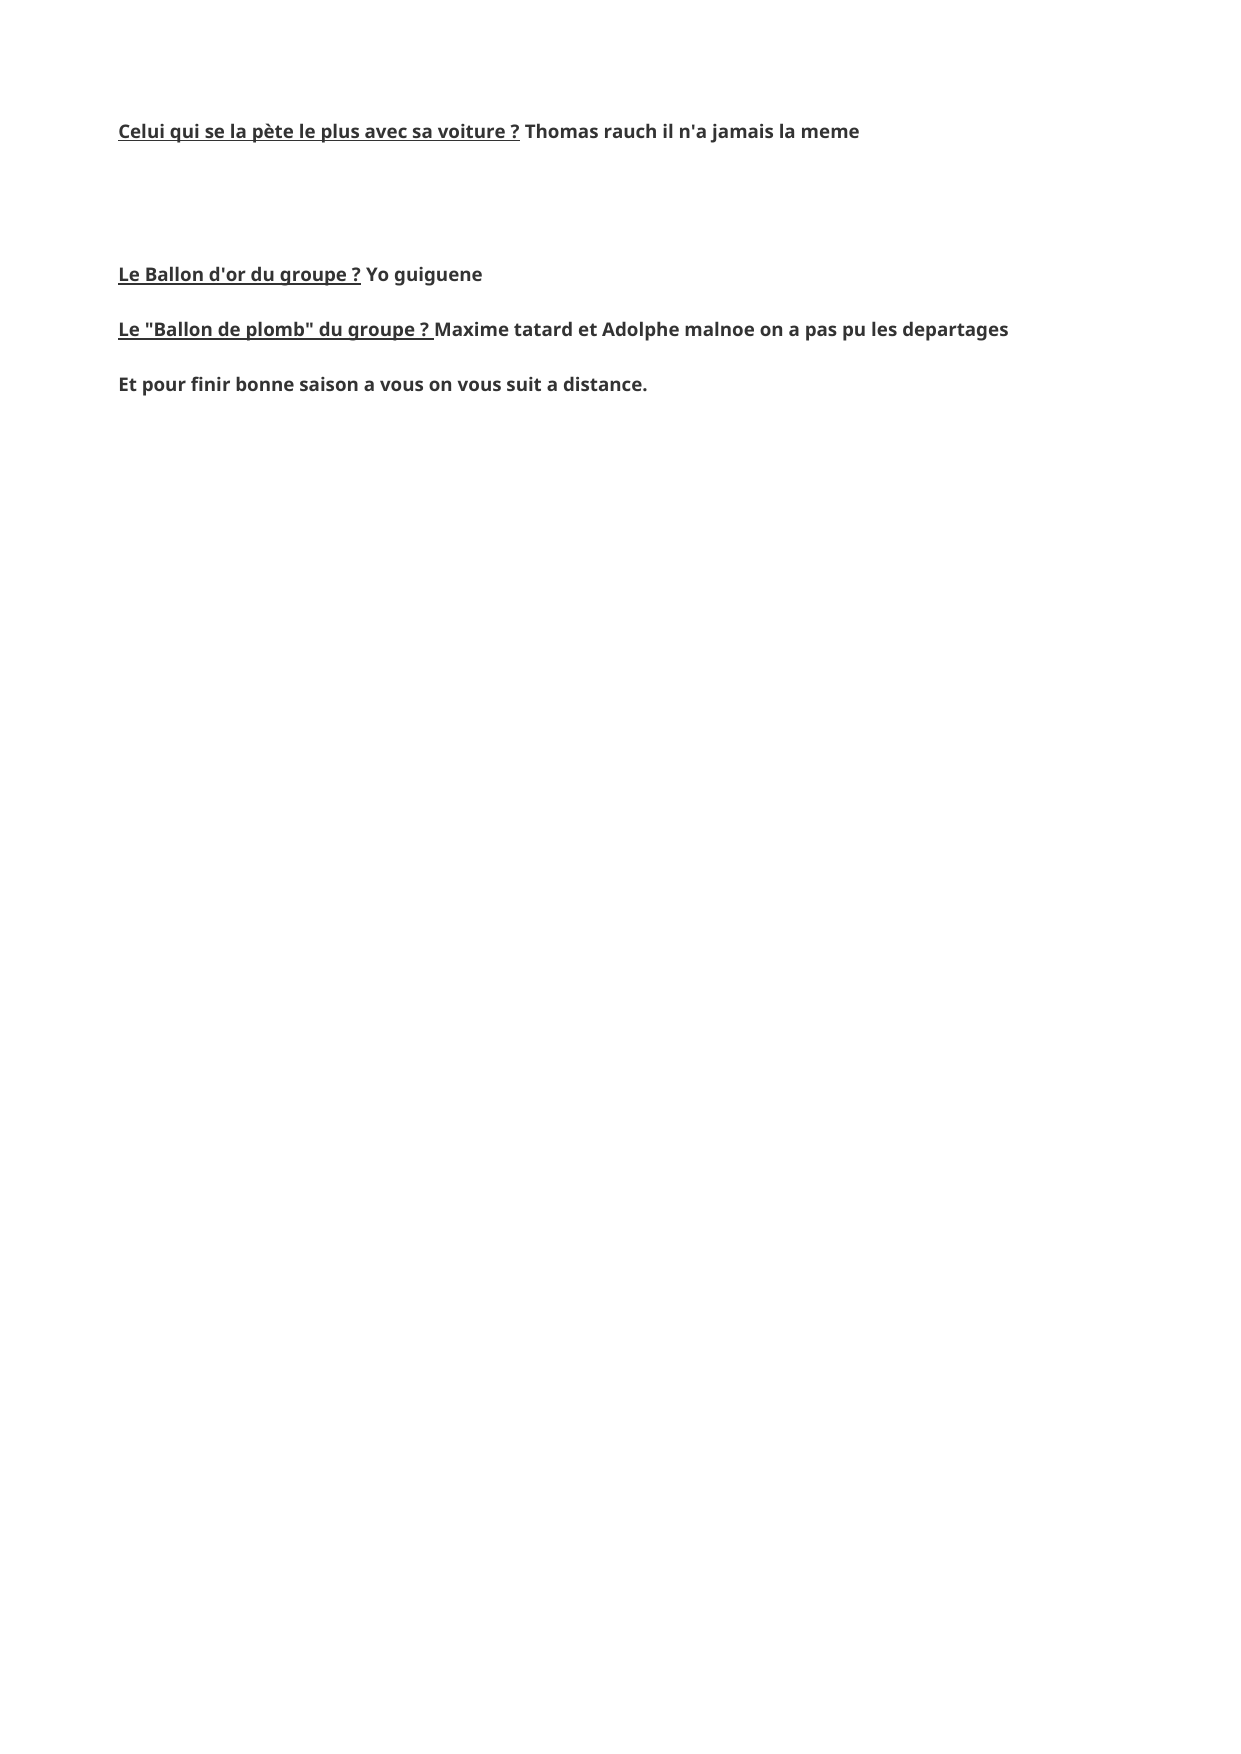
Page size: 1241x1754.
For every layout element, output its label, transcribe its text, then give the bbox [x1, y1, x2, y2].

text Le "Ballon de plomb" du groupe ? Maxime tatard et Adolphe malnoe on a pas pu les departages [118, 317, 1122, 342]
text Et pour finir bonne saison a vous on vous suit a distance. [118, 372, 1122, 397]
text Celui qui se la pète le plus avec sa voiture ? Thomas rauch il n'a jamais la meme [118, 118, 1122, 144]
text Le Ballon d'or du groupe ? Yo guiguene [118, 262, 1122, 287]
